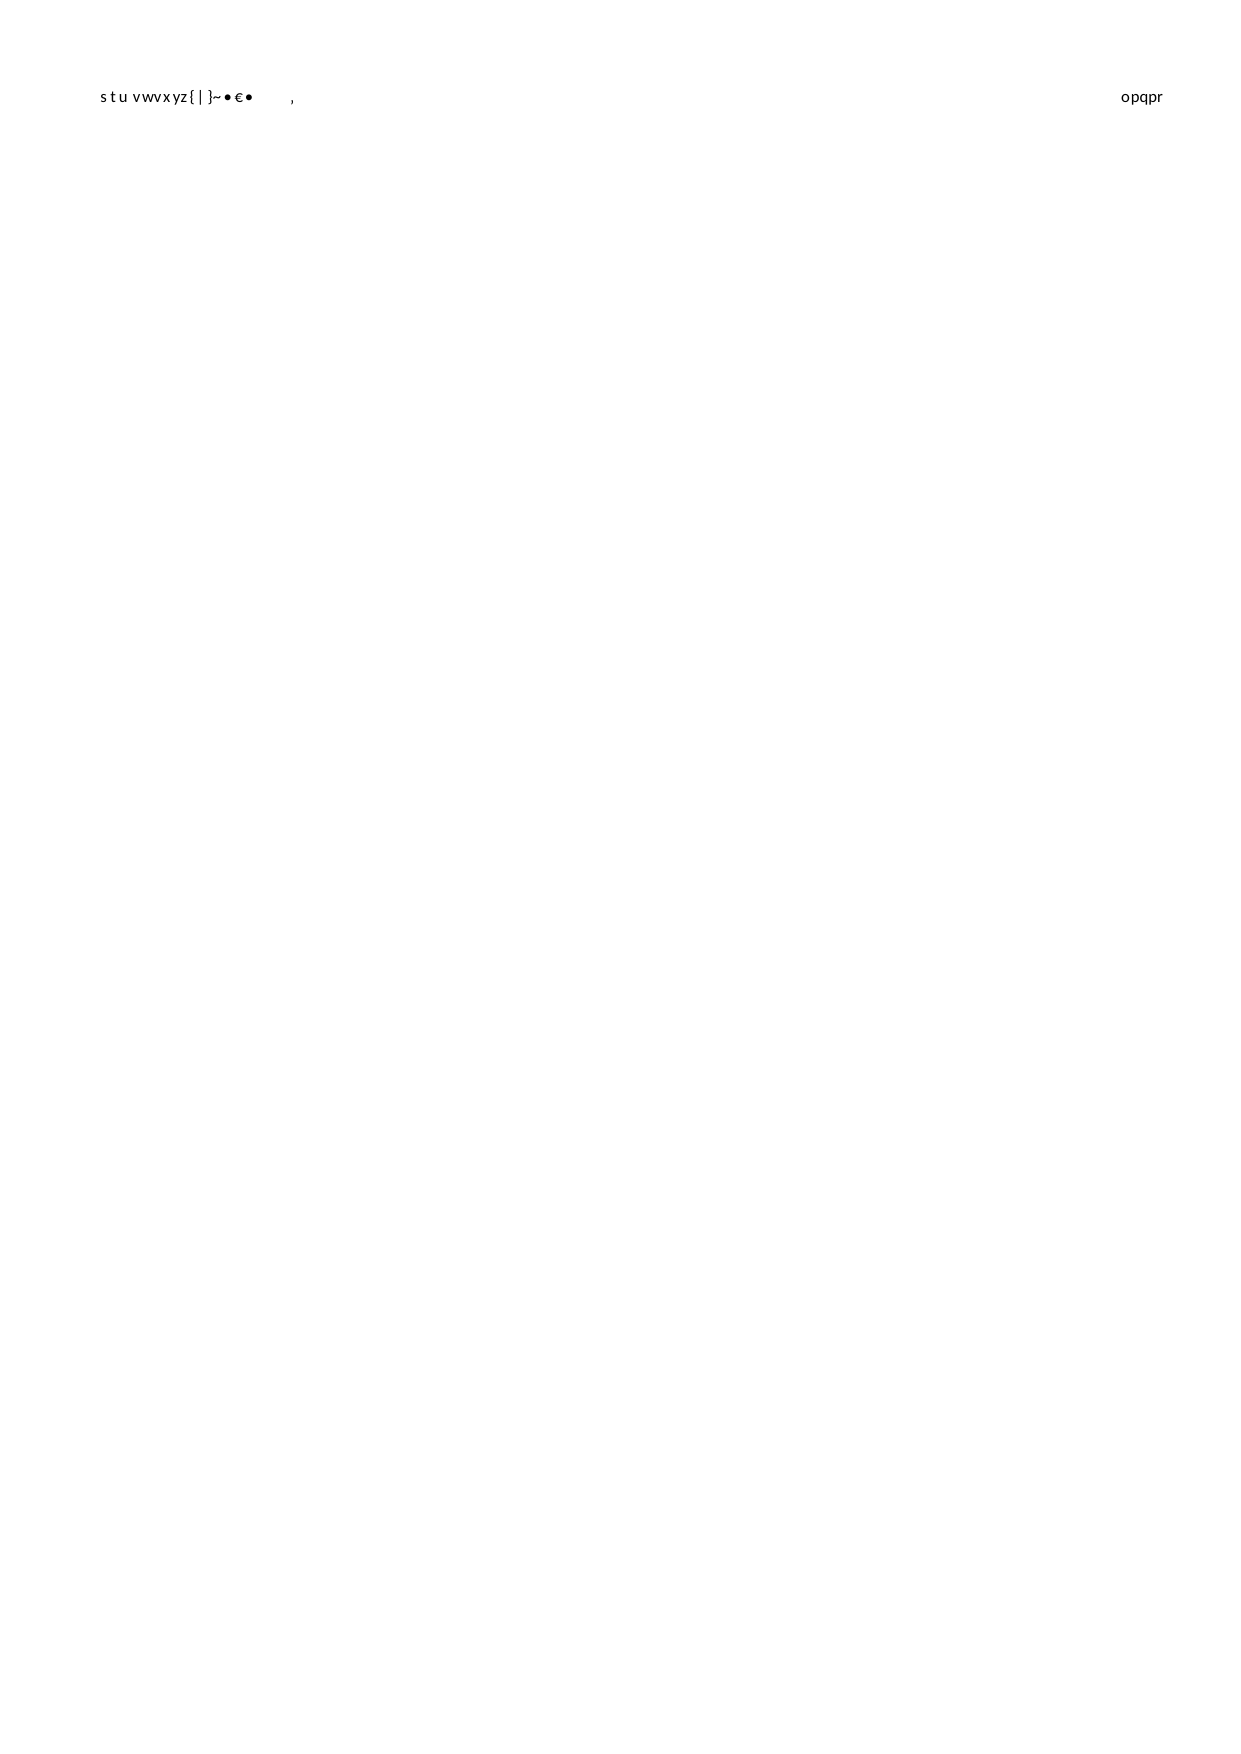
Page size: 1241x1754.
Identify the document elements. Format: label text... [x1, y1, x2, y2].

text stuvwvxyz{|}~•€• ‚ opqpr [100, 87, 1163, 107]
